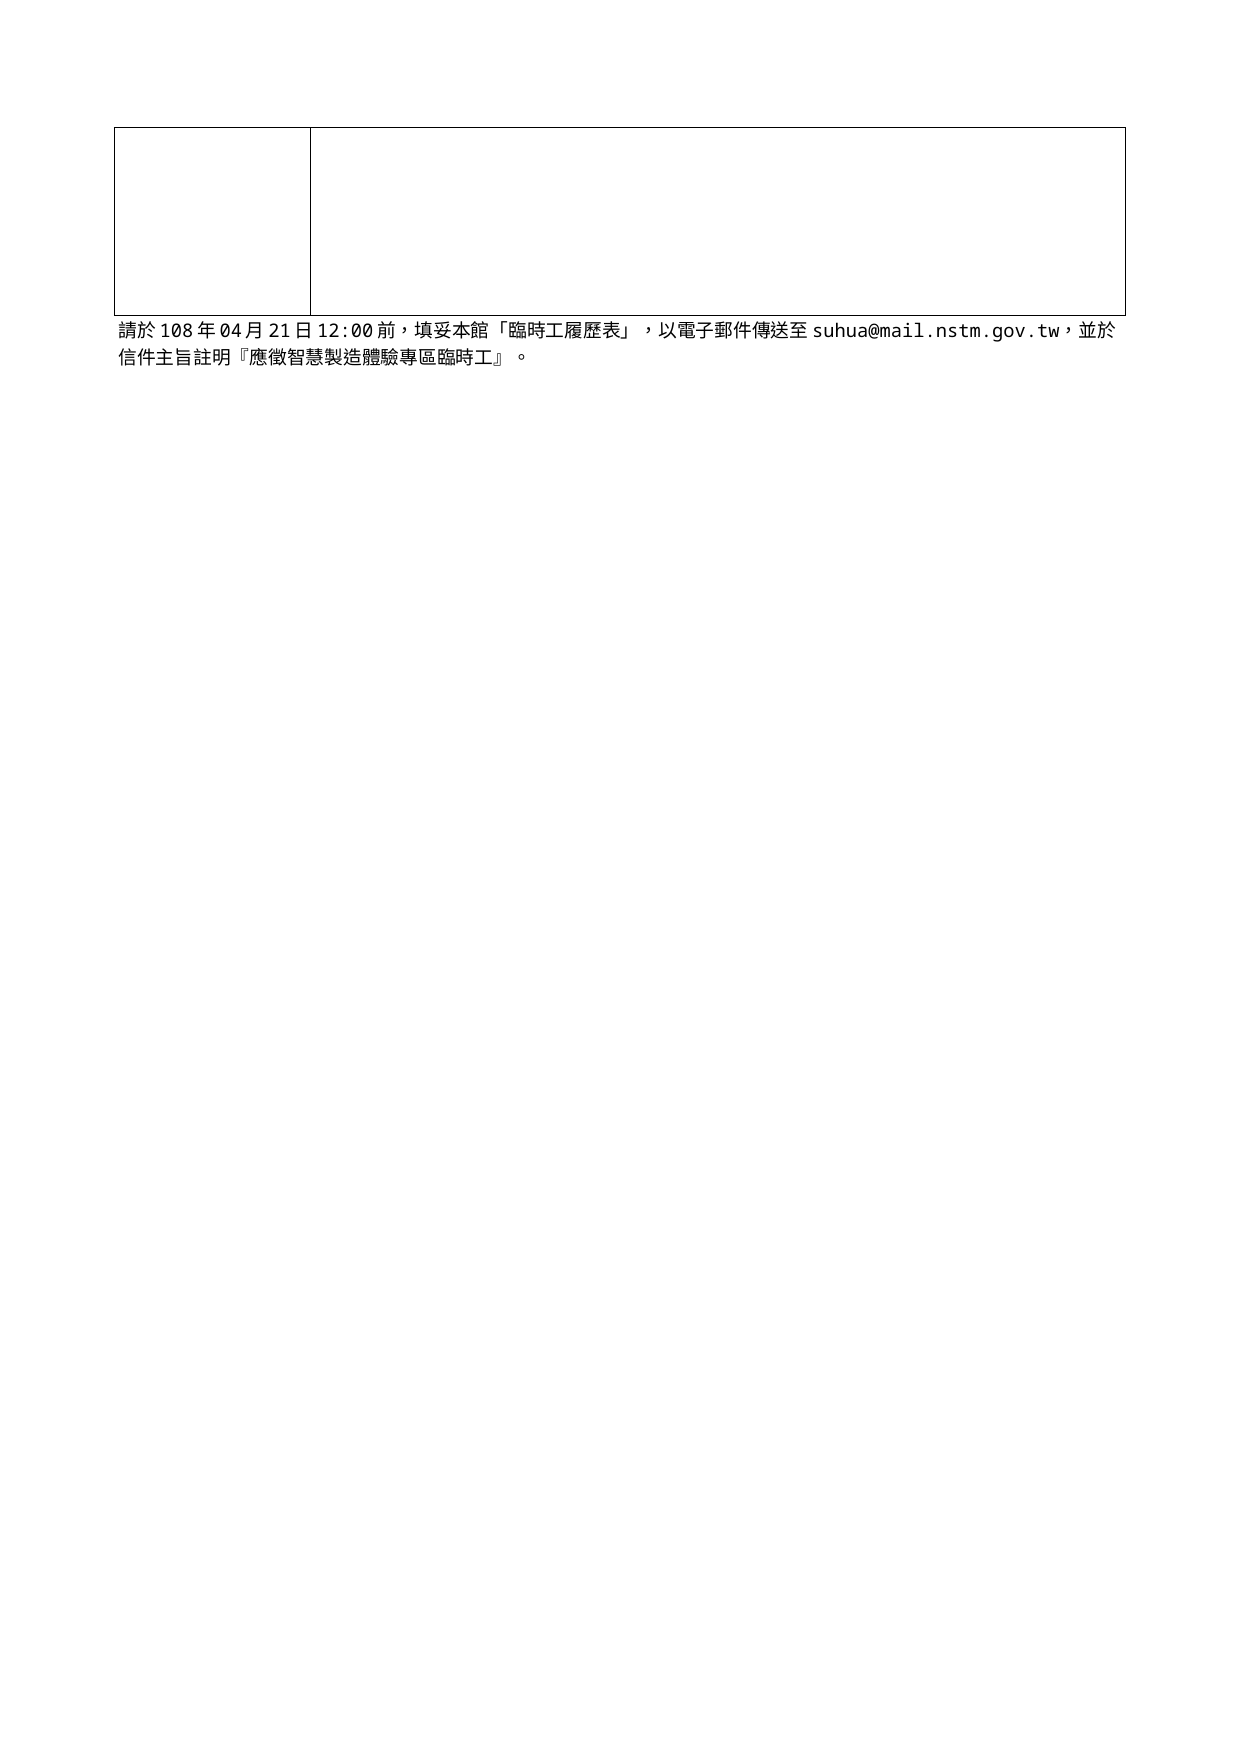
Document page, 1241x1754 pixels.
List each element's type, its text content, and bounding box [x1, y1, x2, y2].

table_cell [115, 128, 310, 314]
table_cell [311, 128, 1125, 314]
text 請於108年04月21日12:00前，填妥本館「臨時工履歷表」，以電子郵件傳送至suhua@mail.nstm.gov.tw，並於信件主旨註明『應徵智慧製造體驗專區臨時工』。 [118, 316, 1122, 370]
